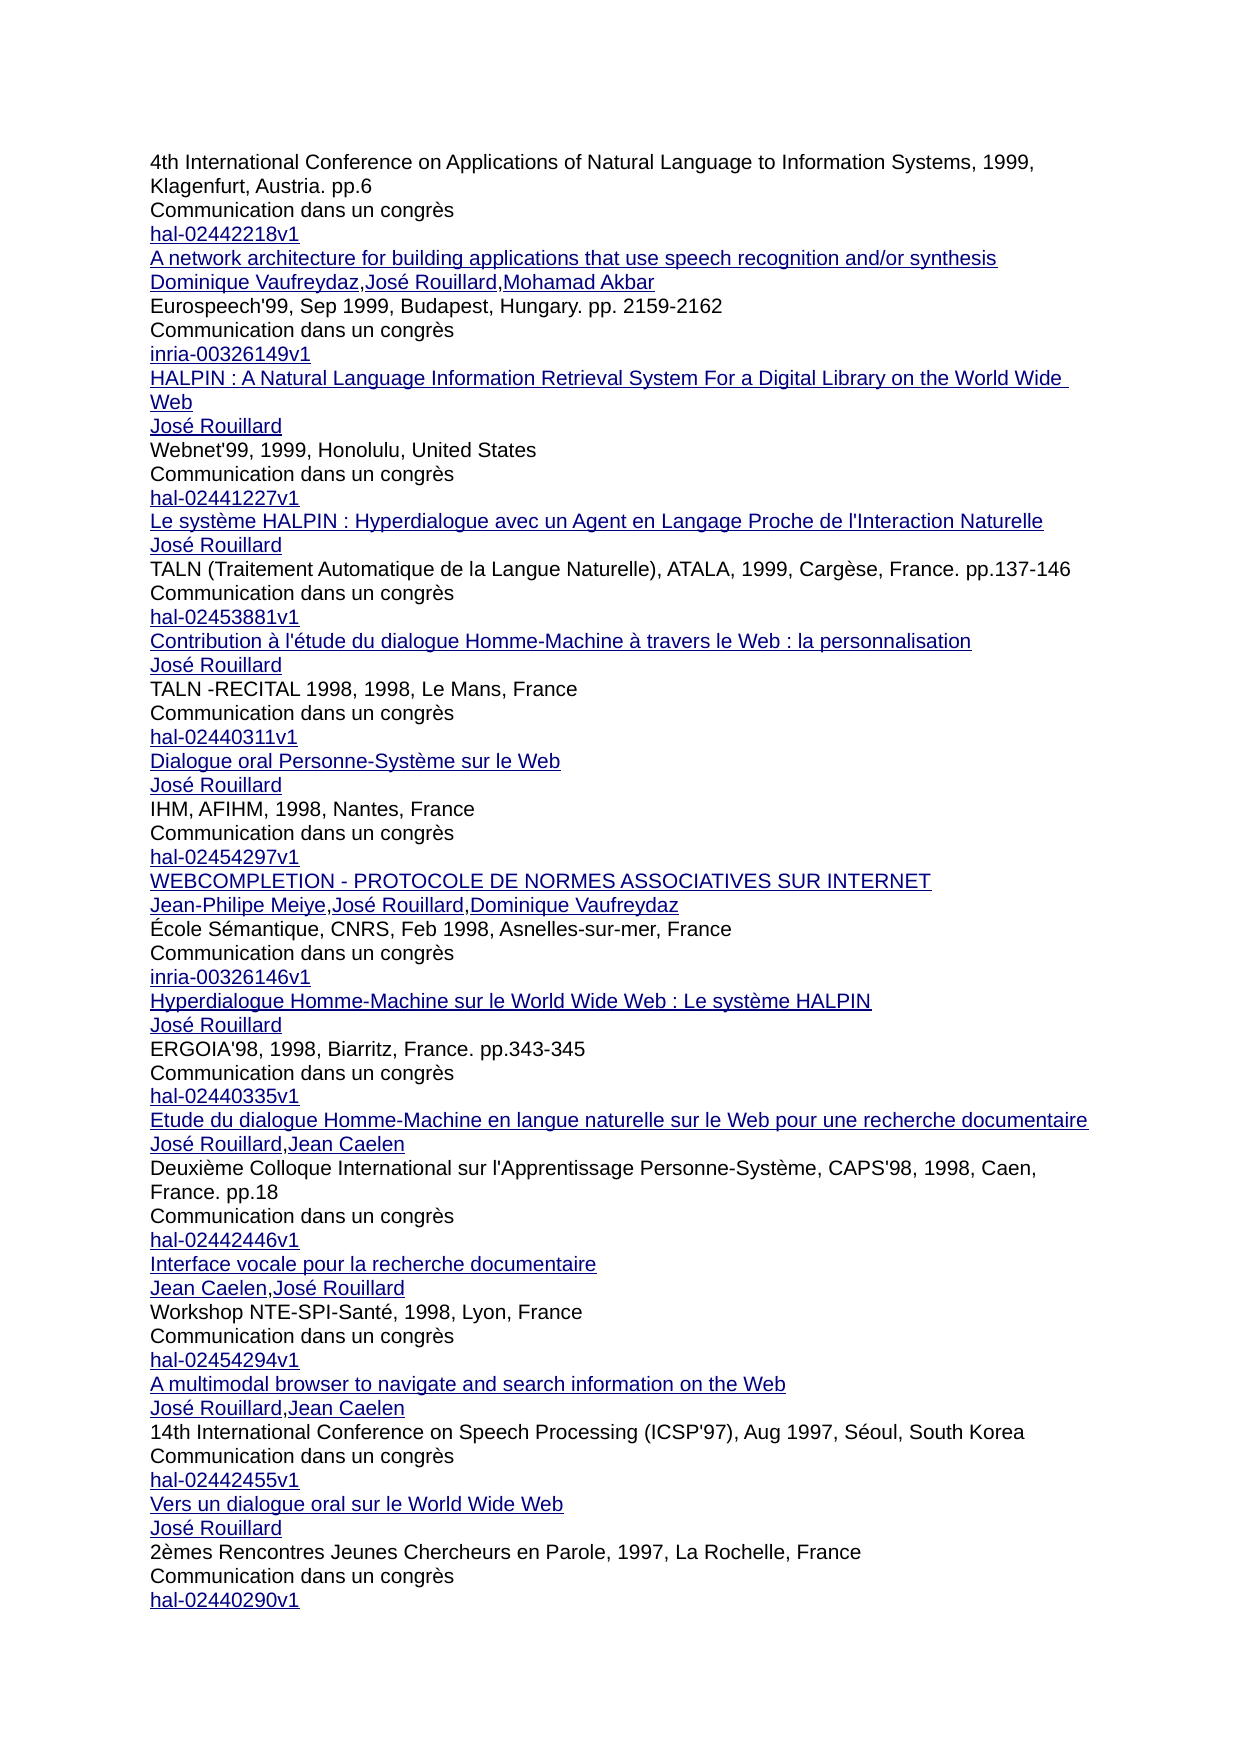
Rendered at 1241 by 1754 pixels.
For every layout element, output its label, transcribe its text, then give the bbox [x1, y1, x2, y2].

table_cell Interface vocale pour la recherche documentaire Jean Caelen,José Rouillard Workshop NTE-SPI-Santé, 1998, Lyon, France Communication dans un congrès hal-02454294v1 [150, 1252, 1090, 1372]
table_cell Contribution à l'étude du dialogue Homme-Machine à travers le Web : la personnalisation José Rouillard TALN -RECITAL 1998, 1998, Le Mans, France Communication dans un congrès hal-02440311v1 [150, 629, 1090, 749]
table_cell A network architecture for building applications that use speech recognition and/or synthesis Dominique Vaufreydaz,José Rouillard,Mohamad Akbar Eurospeech'99, Sep 1999, Budapest, Hungary. pp. 2159-2162 Communication dans un congrès inria-00326149v1 [150, 246, 1090, 366]
table_cell HALPIN : A Natural Language Information Retrieval System For a Digital Library on the World Wide Web José Rouillard Webnet'99, 1999, Honolulu, United States Communication dans un congrès hal-02441227v1 [150, 366, 1090, 509]
table_cell Vers un dialogue oral sur le World Wide Web José Rouillard 2èmes Rencontres Jeunes Chercheurs en Parole, 1997, La Rochelle, France Communication dans un congrès hal-02440290v1 [150, 1492, 1090, 1611]
table_cell 4th International Conference on Applications of Natural Language to Information Systems, 1999, Klagenfurt, Austria. pp.6 Communication dans un congrès hal-02442218v1 [150, 150, 1090, 246]
table_cell Le système HALPIN : Hyperdialogue avec un Agent en Langage Proche de l'Interaction Naturelle José Rouillard TALN (Traitement Automatique de la Langue Naturelle), ATALA, 1999, Cargèse, France. pp.137-146 Communication dans un congrès hal-02453881v1 [150, 509, 1090, 629]
table_cell Dialogue oral Personne-Système sur le Web José Rouillard IHM, AFIHM, 1998, Nantes, France Communication dans un congrès hal-02454297v1 [150, 749, 1090, 869]
table_cell A multimodal browser to navigate and search information on the Web José Rouillard,Jean Caelen 14th International Conference on Speech Processing (ICSP'97), Aug 1997, Séoul, South Korea Communication dans un congrès hal-02442455v1 [150, 1372, 1090, 1492]
table_cell Hyperdialogue Homme-Machine sur le World Wide Web : Le système HALPIN José Rouillard ERGOIA'98, 1998, Biarritz, France. pp.343-345 Communication dans un congrès hal-02440335v1 [150, 989, 1090, 1108]
table_cell WEBCOMPLETION - PROTOCOLE DE NORMES ASSOCIATIVES SUR INTERNET Jean-Philipe Meiye,José Rouillard,Dominique Vaufreydaz École Sémantique, CNRS, Feb 1998, Asnelles-sur-mer, France Communication dans un congrès inria-00326146v1 [150, 869, 1090, 988]
table_cell Etude du dialogue Homme-Machine en langue naturelle sur le Web pour une recherche documentaire José Rouillard,Jean Caelen Deuxième Colloque International sur l'Apprentissage Personne-Système, CAPS'98, 1998, Caen, France. pp.18 Communication dans un congrès hal-02442446v1 [150, 1108, 1090, 1252]
